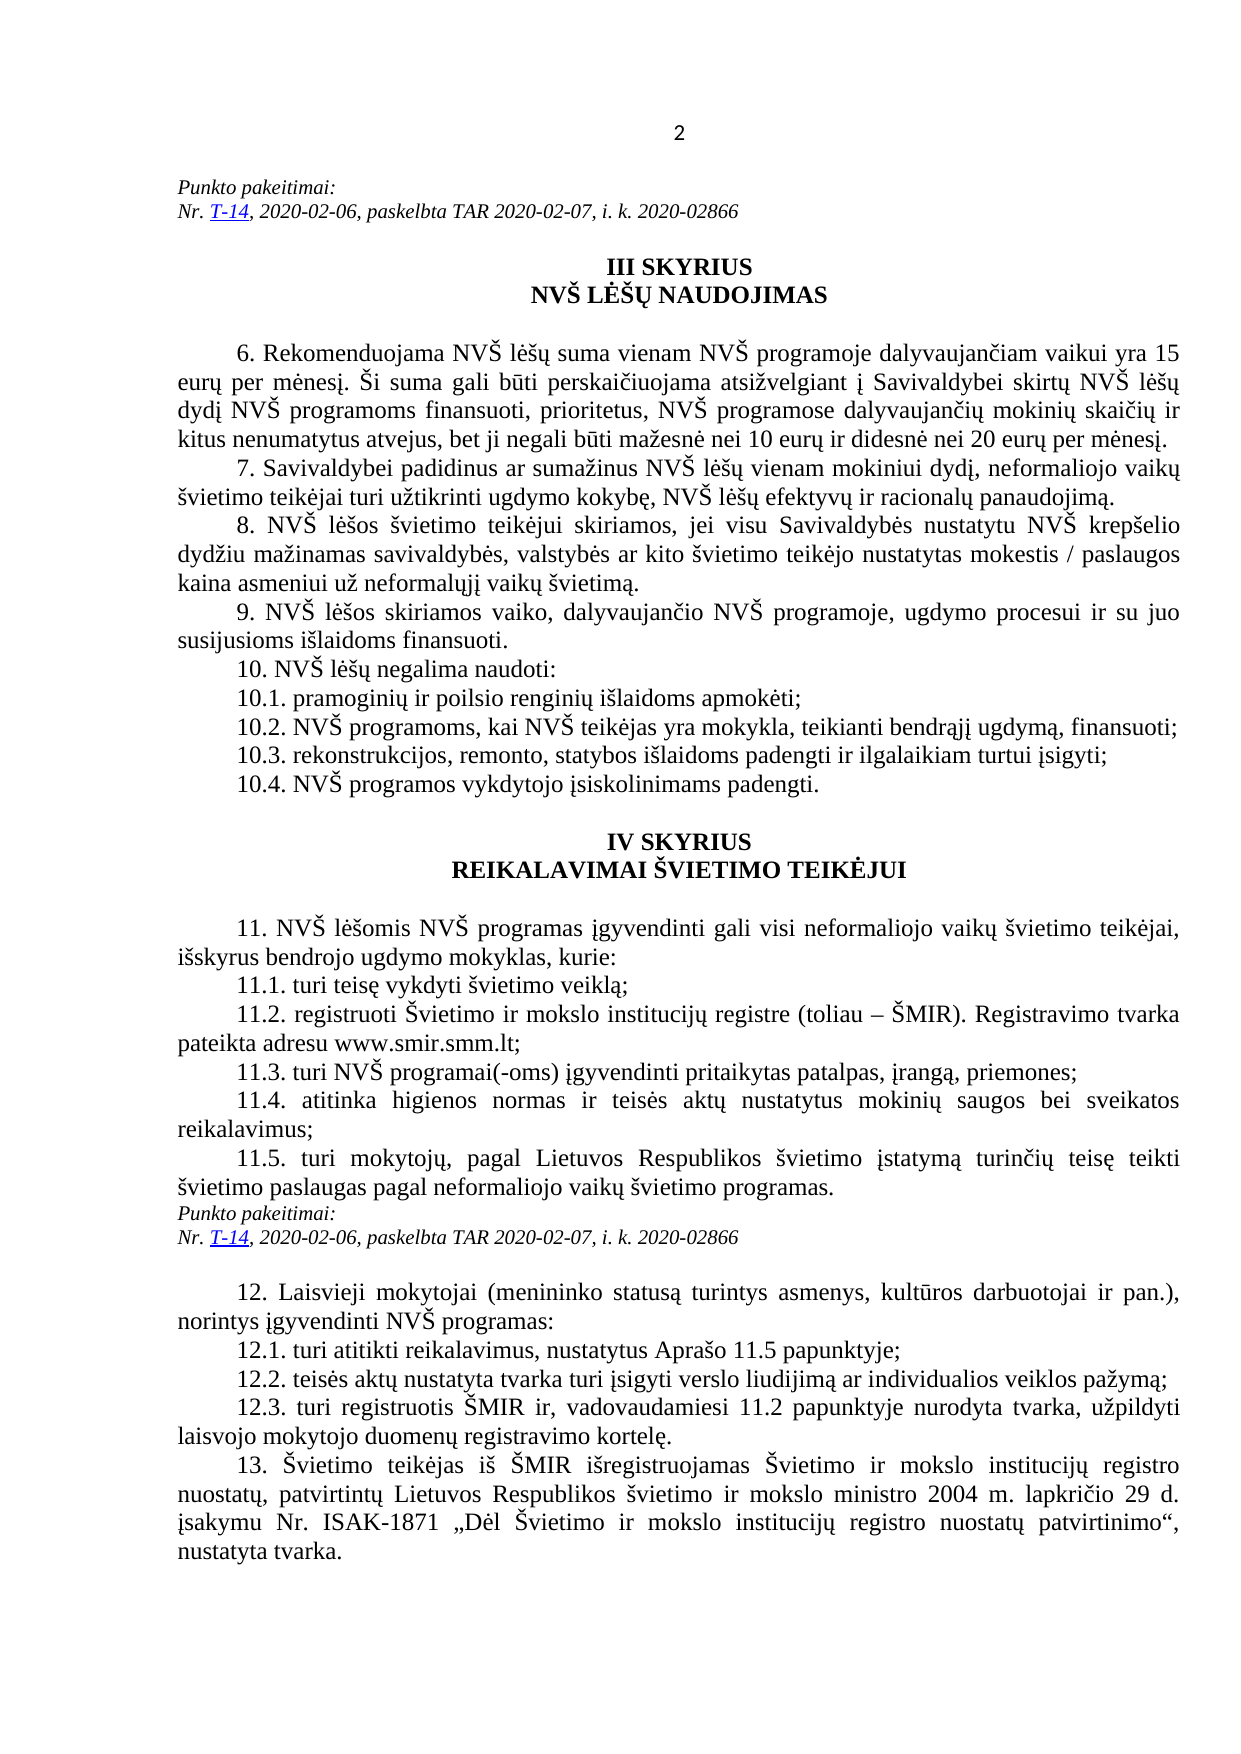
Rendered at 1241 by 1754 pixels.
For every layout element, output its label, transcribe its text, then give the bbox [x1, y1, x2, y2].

text 12.1. turi atitikti reikalavimus, nustatytus Aprašo 11.5 papunktyje; [177, 1335, 1181, 1364]
text III SKYRIUS [177, 252, 1181, 281]
text 12.2. teisės aktų nustatyta tvarka turi įsigyti verslo liudijimą ar individualios veiklos pažymą; [177, 1364, 1181, 1392]
text 8. NVŠ lėšos švietimo teikėjui skiriamos, jei visu Savivaldybės nustatytu NVŠ krepšelio dydžiu mažinamas savivaldybės, valstybės ar kito švietimo teikėjo nustatytas mokestis / paslaugos kaina asmeniui už neformalųjį vaikų švietimą. [177, 511, 1181, 597]
text REIKALAVIMAI ŠVIETIMO TEIKĖJUI [177, 856, 1181, 884]
text Nr. T-14, 2020-02-06, paskelbta TAR 2020-02-07, i. k. 2020-02866 [177, 1224, 1181, 1249]
text IV SKYRIUS [177, 827, 1181, 856]
text Punkto pakeitimai: [177, 175, 1181, 199]
text 9. NVŠ lėšos skiriamos vaiko, dalyvaujančio NVŠ programoje, ugdymo procesui ir su juo susijusioms išlaidoms finansuoti. [177, 597, 1181, 654]
text 11.4. atitinka higienos normas ir teisės aktų nustatytus mokinių saugos bei sveikatos reikalavimus; [177, 1086, 1181, 1143]
text 13. Švietimo teikėjas iš ŠMIR išregistruojamas Švietimo ir mokslo institucijų registro nuostatų, patvirtintų Lietuvos Respublikos švietimo ir mokslo ministro 2004 m. lapkričio 29 d. įsakymu Nr. ISAK-1871 „Dėl Švietimo ir mokslo institucijų registro nuostatų patvirtinimo“, nustatyta tvarka. [177, 1450, 1181, 1565]
text 7. Savivaldybei padidinus ar sumažinus NVŠ lėšų vienam mokiniui dydį, neformaliojo vaikų švietimo teikėjai turi užtikrinti ugdymo kokybę, NVŠ lėšų efektyvų ir racionalų panaudojimą. [177, 453, 1181, 511]
text 10.2. NVŠ programoms, kai NVŠ teikėjas yra mokykla, teikianti bendrąjį ugdymą, finansuoti; [177, 712, 1181, 741]
text NVŠ LĖŠŲ NAUDOJIMAS [177, 281, 1181, 309]
text 6. Rekomenduojama NVŠ lėšų suma vienam NVŠ programoje dalyvaujančiam vaikui yra 15 eurų per mėnesį. Ši suma gali būti perskaičiuojama atsižvelgiant į Savivaldybei skirtų NVŠ lėšų dydį NVŠ programoms finansuoti, prioritetus, NVŠ programose dalyvaujančių mokinių skaičių ir kitus nenumatytus atvejus, bet ji negali būti mažesnė nei 10 eurų ir didesnė nei 20 eurų per mėnesį. [177, 338, 1181, 453]
text 11. NVŠ lėšomis NVŠ programas įgyvendinti gali visi neformaliojo vaikų švietimo teikėjai, išskyrus bendrojo ugdymo mokyklas, kurie: [177, 913, 1181, 971]
text Punkto pakeitimai: [177, 1201, 1181, 1224]
text 11.5. turi mokytojų, pagal Lietuvos Respublikos švietimo įstatymą turinčių teisę teikti švietimo paslaugas pagal neformaliojo vaikų švietimo programas. [177, 1143, 1181, 1201]
text 11.2. registruoti Švietimo ir mokslo institucijų registre (toliau – ŠMIR). Registravimo tvarka pateikta adresu www.smir.smm.lt; [177, 999, 1181, 1057]
text 12.3. turi registruotis ŠMIR ir, vadovaudamiesi 11.2 papunktyje nurodyta tvarka, užpildyti laisvojo mokytojo duomenų registravimo kortelę. [177, 1392, 1181, 1450]
text 10. NVŠ lėšų negalima naudoti: [177, 654, 1181, 683]
text 10.4. NVŠ programos vykdytojo įsiskolinimams padengti. [177, 769, 1181, 798]
text 10.1. pramoginių ir poilsio renginių išlaidoms apmokėti; [177, 683, 1181, 712]
text 11.1. turi teisę vykdyti švietimo veiklą; [177, 971, 1181, 999]
text 10.3. rekonstrukcijos, remonto, statybos išlaidoms padengti ir ilgalaikiam turtui įsigyti; [177, 741, 1181, 769]
text 12. Laisvieji mokytojai (menininko statusą turintys asmenys, kultūros darbuotojai ir pan.), norintys įgyvendinti NVŠ programas: [177, 1277, 1181, 1335]
text 11.3. turi NVŠ programai(-oms) įgyvendinti pritaikytas patalpas, įrangą, priemones; [177, 1057, 1181, 1086]
text Nr. T-14, 2020-02-06, paskelbta TAR 2020-02-07, i. k. 2020-02866 [177, 199, 1181, 223]
